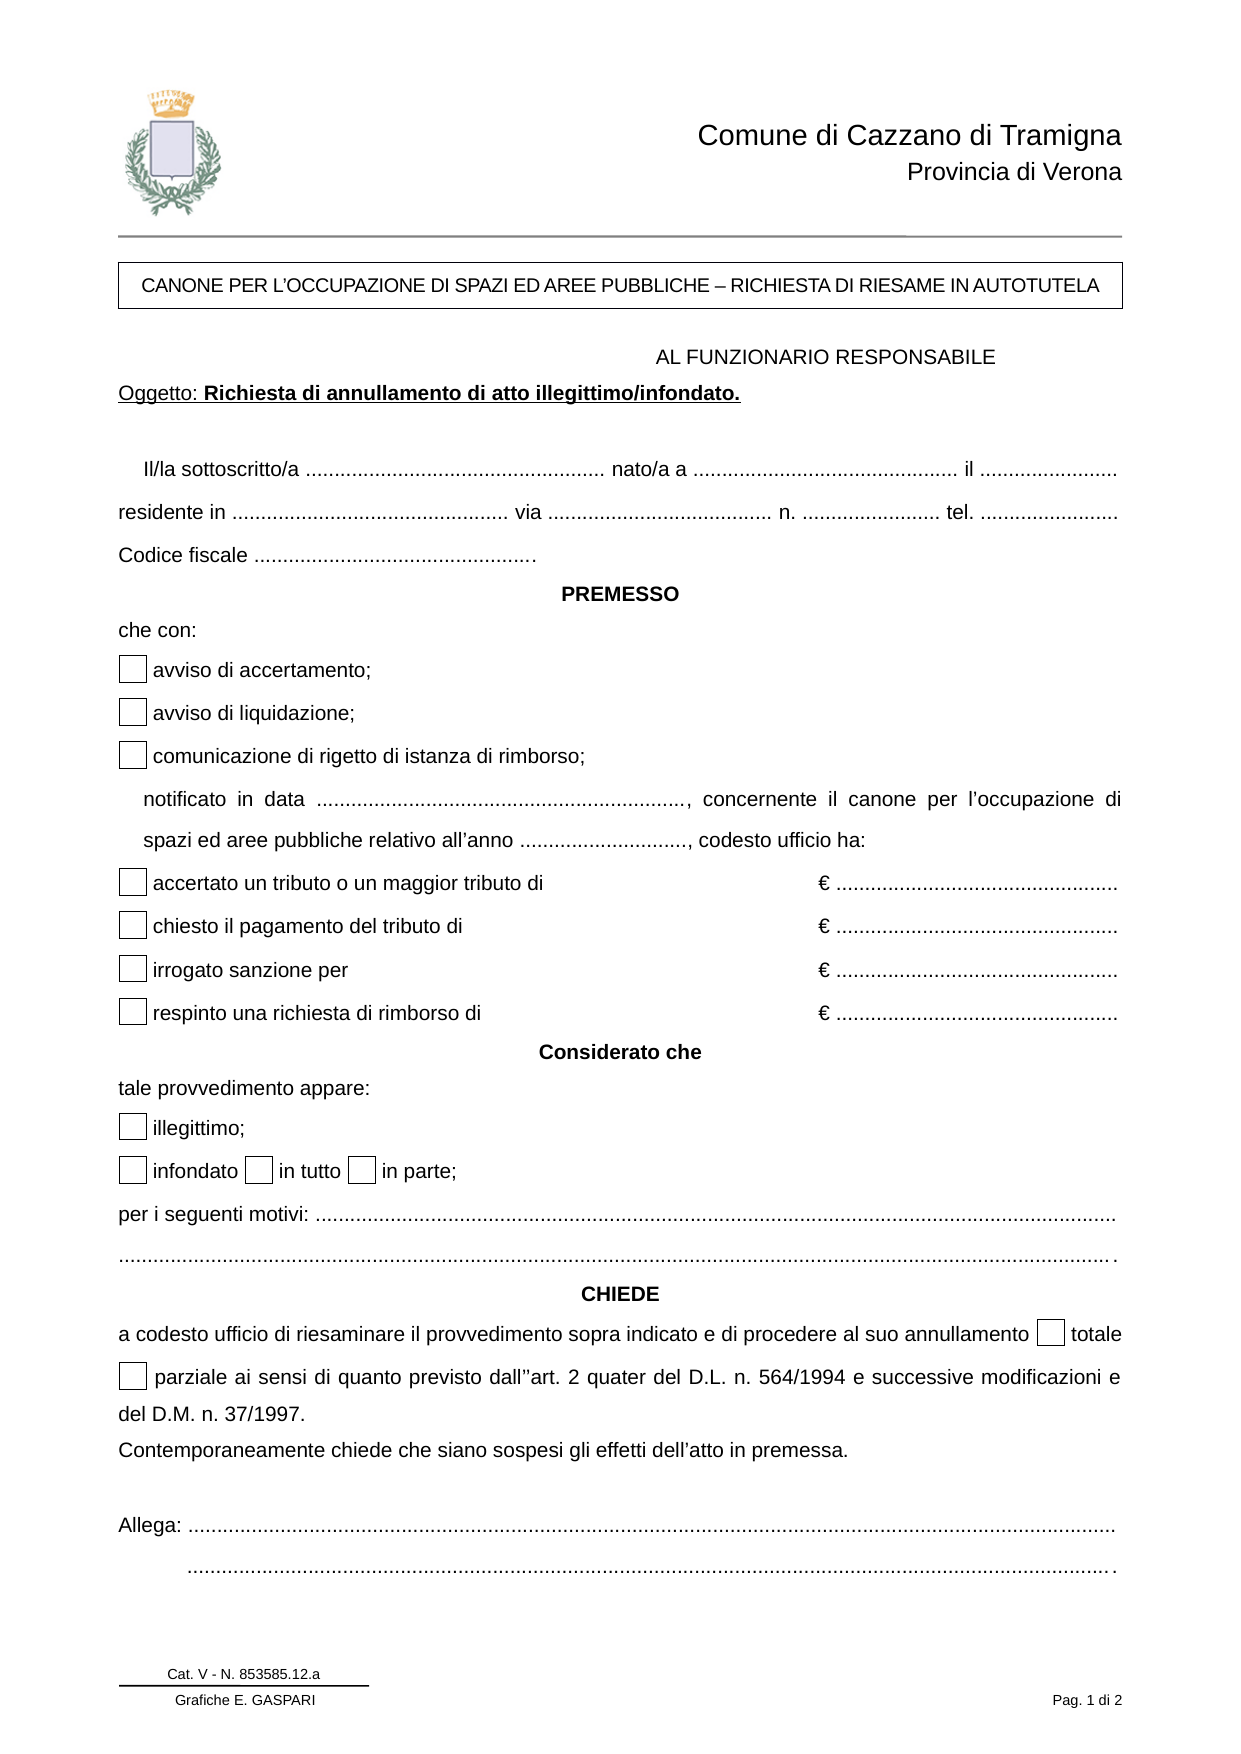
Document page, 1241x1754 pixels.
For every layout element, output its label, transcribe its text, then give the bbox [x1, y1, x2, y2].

text irrogato sanzione per € ................................................. [118, 954, 1122, 982]
text Provincia di Verona [224, 157, 1122, 185]
text Oggetto: Richiesta di annullamento di atto illegittimo/infondato. [118, 381, 1122, 405]
text PREMESSO [118, 582, 1122, 606]
table_header CANONE PER L’OCCUPAZIONE DI SPAZI ED AREE PUBBLICHE – RICHIESTA DI RIESAME IN AUTOTUTELA [119, 263, 1122, 308]
text CHIEDE [118, 1282, 1122, 1306]
text comunicazione di rigetto di istanza di rimborso; [118, 740, 1122, 769]
text residente in ................................................ via ....................................... n. ........................ tel. ........................ [118, 496, 1122, 525]
text Considerato che [118, 1040, 1122, 1064]
text per i seguenti motivi: ........................................................................................................................................... ............................................................................................................................................................................. [118, 1198, 1122, 1267]
text tale provvedimento appare: [118, 1076, 1122, 1100]
text che con: [118, 618, 1122, 642]
text respinto una richiesta di rimborso di € ................................................. [118, 997, 1122, 1026]
text AL FUNZIONARIO RESPONSABILE [656, 345, 1122, 369]
text avviso di accertamento; [118, 654, 1122, 683]
text Allega: ................................................................................................................................................................. ................................................................................................................................................................. [118, 1509, 1122, 1579]
text accertato un tributo o un maggior tributo di € ................................................. [118, 867, 1122, 896]
picture [122, 87, 224, 219]
text infondato in tutto in parte; [118, 1155, 1122, 1184]
text avviso di liquidazione; [118, 697, 1122, 726]
text illegittimo; [118, 1112, 1122, 1141]
text Comune di Cazzano di Tramigna [224, 118, 1122, 152]
text Codice fiscale ................................................. [118, 539, 1122, 568]
text chiesto il pagamento del tributo di € ................................................. [147, 911, 1122, 939]
text Il/la sottoscritto/a .................................................... nato/a a .............................................. il ........................ [118, 453, 1122, 482]
text notificato in data ................................................................, concernente il canone per l’occupazione di spazi ed aree pubbliche relativo all’anno ............................., codesto ufficio ha: [143, 783, 1122, 853]
text Contemporaneamente chiede che siano sospesi gli effetti dell’atto in premessa. [118, 1438, 1122, 1462]
text a codesto ufficio di riesaminare il provvedimento sopra indicato e di procedere al suo annullamento totale parziale ai sensi di quanto previsto dall’’art. 2 quater del D.L. n. 564/1994 e successive modificazioni e del D.M. n. 37/1997. [118, 1318, 1122, 1426]
